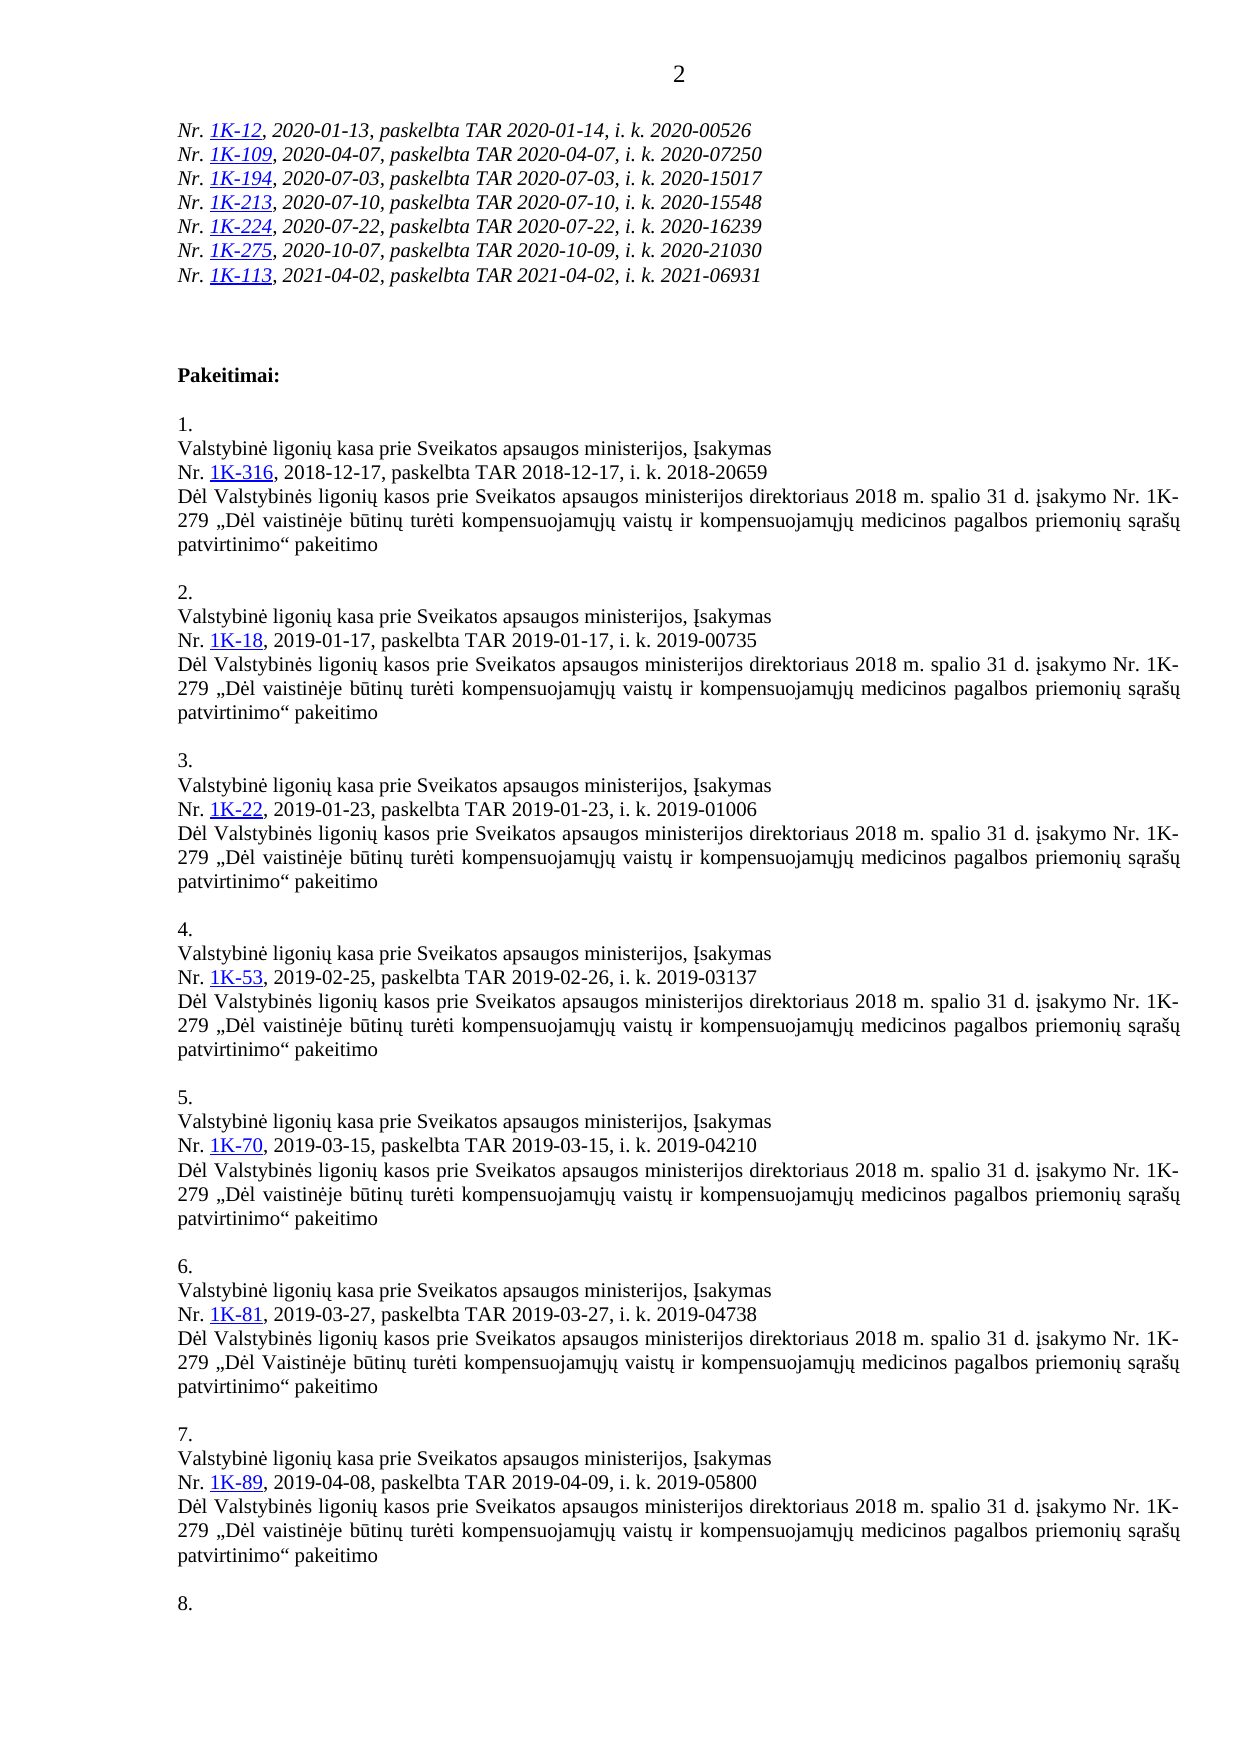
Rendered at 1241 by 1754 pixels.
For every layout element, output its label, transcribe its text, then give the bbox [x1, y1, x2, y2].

text Valstybinė ligonių kasa prie Sveikatos apsaugos ministerijos, Įsakymas [177, 1109, 1181, 1133]
text Nr. 1K-89, 2019-04-08, paskelbta TAR 2019-04-09, i. k. 2019-05800 [177, 1470, 1181, 1494]
text Dėl Valstybinės ligonių kasos prie Sveikatos apsaugos ministerijos direktoriaus 2018 m. spalio 31 d. įsakymo Nr. 1K-279 „Dėl vaistinėje būtinų turėti kompensuojamųjų vaistų ir kompensuojamųjų medicinos pagalbos priemonių sąrašų patvirtinimo“ pakeitimo [177, 484, 1181, 556]
text 3. [177, 748, 1181, 772]
text Valstybinė ligonių kasa prie Sveikatos apsaugos ministerijos, Įsakymas [177, 1446, 1181, 1470]
text Nr. 1K-316, 2018-12-17, paskelbta TAR 2018-12-17, i. k. 2018-20659 [177, 460, 1181, 484]
text 6. [177, 1254, 1181, 1278]
text 8. [177, 1591, 1181, 1615]
text Dėl Valstybinės ligonių kasos prie Sveikatos apsaugos ministerijos direktoriaus 2018 m. spalio 31 d. įsakymo Nr. 1K-279 „Dėl vaistinėje būtinų turėti kompensuojamųjų vaistų ir kompensuojamųjų medicinos pagalbos priemonių sąrašų patvirtinimo“ pakeitimo [177, 821, 1181, 893]
text Nr. 1K-70, 2019-03-15, paskelbta TAR 2019-03-15, i. k. 2019-04210 [177, 1133, 1181, 1157]
text Nr. 1K-81, 2019-03-27, paskelbta TAR 2019-03-27, i. k. 2019-04738 [177, 1302, 1181, 1326]
text Nr. 1K-53, 2019-02-25, paskelbta TAR 2019-02-26, i. k. 2019-03137 [177, 965, 1181, 989]
text Nr. 1K-213, 2020-07-10, paskelbta TAR 2020-07-10, i. k. 2020-15548 [177, 190, 1181, 214]
text Valstybinė ligonių kasa prie Sveikatos apsaugos ministerijos, Įsakymas [177, 604, 1181, 628]
text 1. [177, 412, 1181, 436]
text Nr. 1K-109, 2020-04-07, paskelbta TAR 2020-04-07, i. k. 2020-07250 [177, 142, 1181, 166]
text Dėl Valstybinės ligonių kasos prie Sveikatos apsaugos ministerijos direktoriaus 2018 m. spalio 31 d. įsakymo Nr. 1K-279 „Dėl vaistinėje būtinų turėti kompensuojamųjų vaistų ir kompensuojamųjų medicinos pagalbos priemonių sąrašų patvirtinimo“ pakeitimo [177, 1157, 1181, 1230]
text Valstybinė ligonių kasa prie Sveikatos apsaugos ministerijos, Įsakymas [177, 772, 1181, 797]
text Dėl Valstybinės ligonių kasos prie Sveikatos apsaugos ministerijos direktoriaus 2018 m. spalio 31 d. įsakymo Nr. 1K-279 „Dėl vaistinėje būtinų turėti kompensuojamųjų vaistų ir kompensuojamųjų medicinos pagalbos priemonių sąrašų patvirtinimo“ pakeitimo [177, 989, 1181, 1061]
text Valstybinė ligonių kasa prie Sveikatos apsaugos ministerijos, Įsakymas [177, 941, 1181, 965]
text Nr. 1K-224, 2020-07-22, paskelbta TAR 2020-07-22, i. k. 2020-16239 [177, 214, 1181, 238]
text Pakeitimai: [177, 363, 1181, 387]
text Dėl Valstybinės ligonių kasos prie Sveikatos apsaugos ministerijos direktoriaus 2018 m. spalio 31 d. įsakymo Nr. 1K-279 „Dėl Vaistinėje būtinų turėti kompensuojamųjų vaistų ir kompensuojamųjų medicinos pagalbos priemonių sąrašų patvirtinimo“ pakeitimo [177, 1326, 1181, 1398]
text Nr. 1K-18, 2019-01-17, paskelbta TAR 2019-01-17, i. k. 2019-00735 [177, 628, 1181, 652]
text Nr. 1K-194, 2020-07-03, paskelbta TAR 2020-07-03, i. k. 2020-15017 [177, 166, 1181, 190]
text Nr. 1K-12, 2020-01-13, paskelbta TAR 2020-01-14, i. k. 2020-00526 [177, 118, 1181, 142]
text Nr. 1K-113, 2021-04-02, paskelbta TAR 2021-04-02, i. k. 2021-06931 [177, 262, 1181, 287]
text 4. [177, 917, 1181, 941]
text Nr. 1K-275, 2020-10-07, paskelbta TAR 2020-10-09, i. k. 2020-21030 [177, 238, 1181, 262]
text Valstybinė ligonių kasa prie Sveikatos apsaugos ministerijos, Įsakymas [177, 1278, 1181, 1302]
text 5. [177, 1085, 1181, 1109]
text Dėl Valstybinės ligonių kasos prie Sveikatos apsaugos ministerijos direktoriaus 2018 m. spalio 31 d. įsakymo Nr. 1K-279 „Dėl vaistinėje būtinų turėti kompensuojamųjų vaistų ir kompensuojamųjų medicinos pagalbos priemonių sąrašų patvirtinimo“ pakeitimo [177, 1494, 1181, 1567]
text 7. [177, 1422, 1181, 1446]
text 2. [177, 580, 1181, 604]
text Dėl Valstybinės ligonių kasos prie Sveikatos apsaugos ministerijos direktoriaus 2018 m. spalio 31 d. įsakymo Nr. 1K-279 „Dėl vaistinėje būtinų turėti kompensuojamųjų vaistų ir kompensuojamųjų medicinos pagalbos priemonių sąrašų patvirtinimo“ pakeitimo [177, 652, 1181, 724]
text Nr. 1K-22, 2019-01-23, paskelbta TAR 2019-01-23, i. k. 2019-01006 [177, 797, 1181, 821]
text Valstybinė ligonių kasa prie Sveikatos apsaugos ministerijos, Įsakymas [177, 436, 1181, 460]
